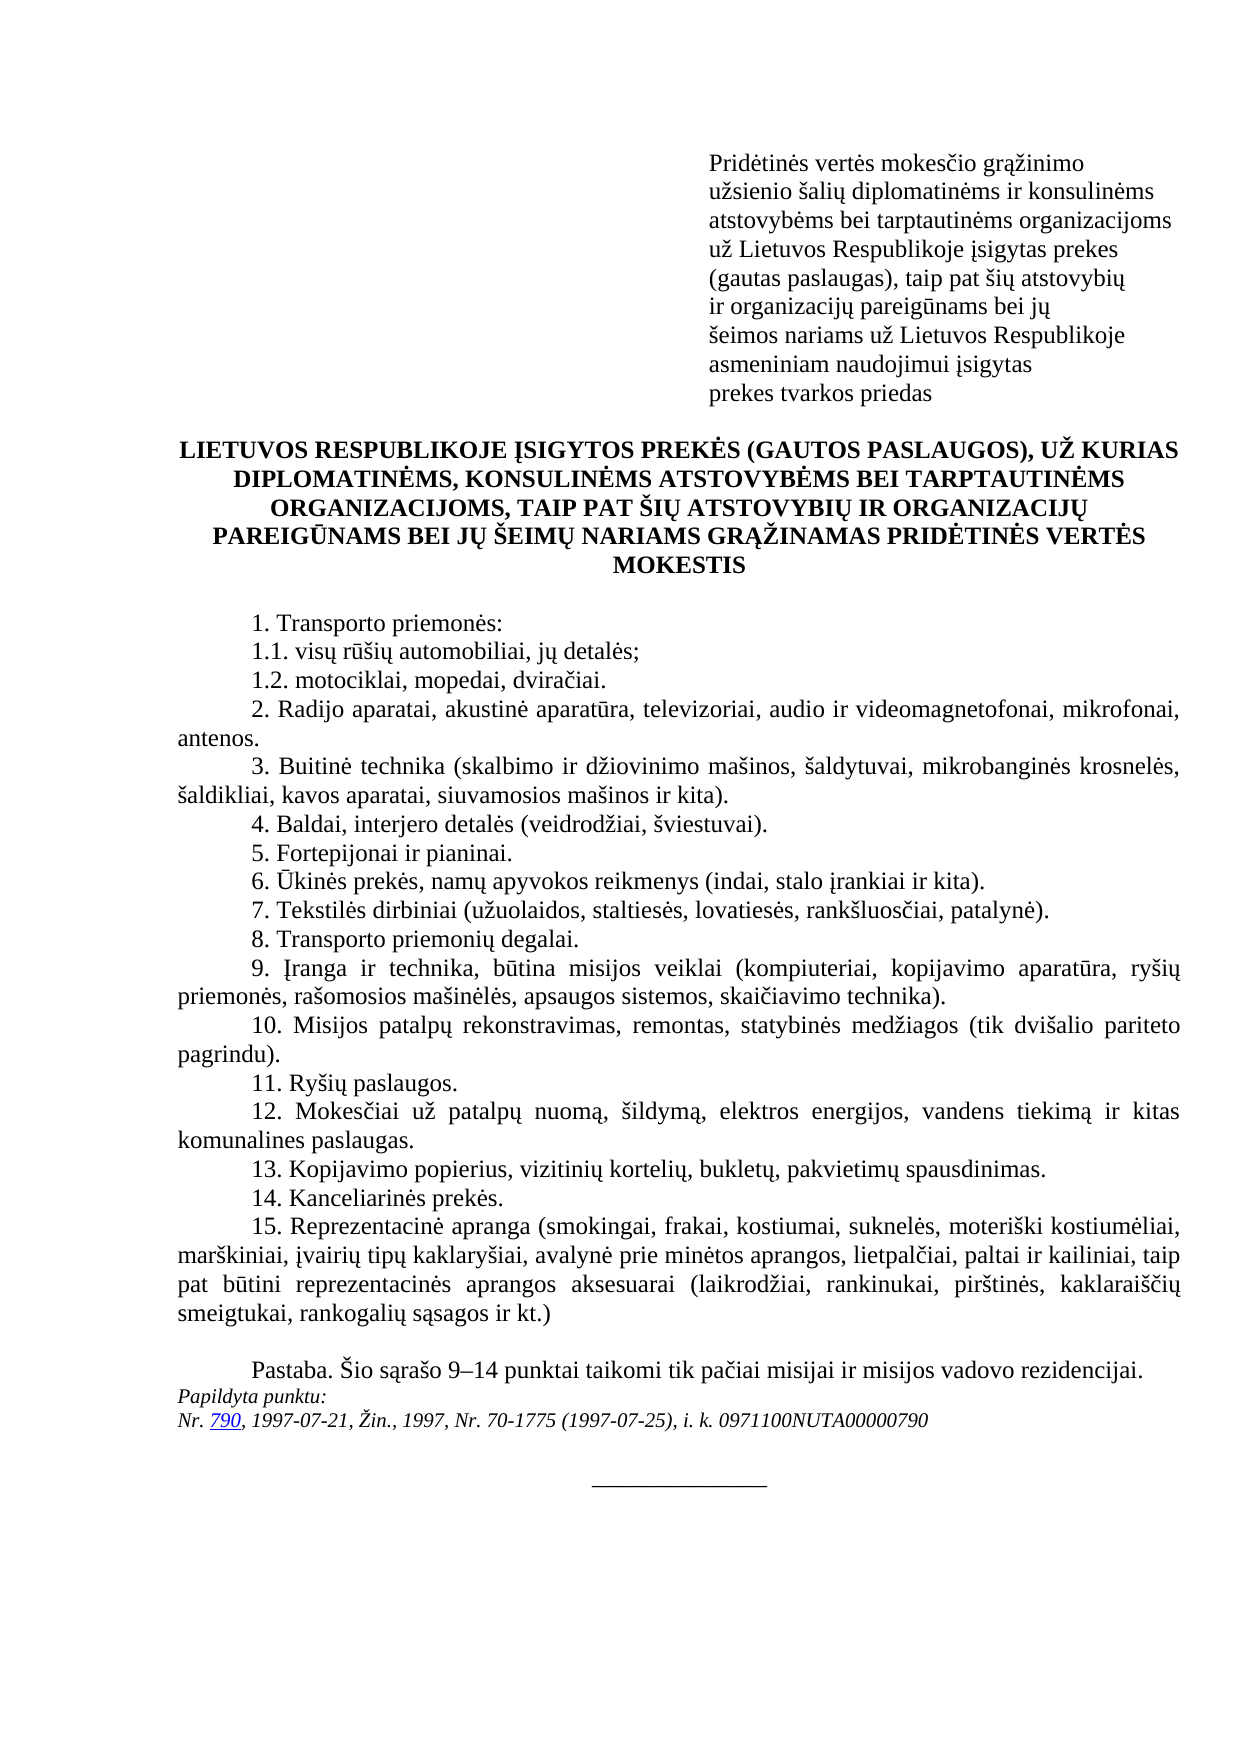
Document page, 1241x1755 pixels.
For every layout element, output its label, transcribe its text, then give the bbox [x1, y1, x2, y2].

text 13. Kopijavimo popierius, vizitinių kortelių, bukletų, pakvietimų spausdinimas. [177, 1154, 1181, 1183]
text 14. Kanceliarinės prekės. [177, 1183, 1181, 1211]
text už Lietuvos Respublikoje įsigytas prekes [177, 234, 1181, 263]
text užsienio šalių diplomatinėms ir konsulinėms [177, 176, 1181, 205]
text šeimos nariams už Lietuvos Respublikoje [177, 320, 1181, 349]
text Nr. 790, 1997-07-21, Žin., 1997, Nr. 70-1775 (1997-07-25), i. k. 0971100NUTA00000790 [177, 1408, 1181, 1432]
text 1. Transporto priemonės: [177, 608, 1181, 636]
text Papildyta punktu: [177, 1384, 1181, 1408]
text asmeniniam naudojimui įsigytas [177, 349, 1181, 378]
text 1.1. visų rūšių automobiliai, jų detalės; [177, 636, 1181, 665]
text 11. Ryšių paslaugos. [177, 1068, 1181, 1096]
text 7. Tekstilės dirbiniai (užuolaidos, staltiesės, lovatiesės, rankšluosčiai, patalynė). [177, 895, 1181, 924]
text 1.2. motociklai, mopedai, dviračiai. [177, 665, 1181, 694]
text 8. Transporto priemonių degalai. [177, 924, 1181, 953]
text ir organizacijų pareigūnams bei jų [177, 291, 1181, 320]
text 10. Misijos patalpų rekonstravimas, remontas, statybinės medžiagos (tik dvišalio pariteto pagrindu). [177, 1010, 1181, 1068]
text 9. Įranga ir technika, būtina misijos veiklai (kompiuteriai, kopijavimo aparatūra, ryšių priemonės, rašomosios mašinėlės, apsaugos sistemos, skaičiavimo technika). [177, 953, 1181, 1010]
text ______________ [177, 1461, 1181, 1489]
text prekes tvarkos priedas [177, 378, 1181, 406]
text (gautas paslaugas), taip pat šių atstovybių [177, 263, 1181, 291]
text atstovybėms bei tarptautinėms organizacijoms [177, 205, 1181, 234]
text 3. Buitinė technika (skalbimo ir džiovinimo mašinos, šaldytuvai, mikrobanginės krosnelės, šaldikliai, kavos aparatai, siuvamosios mašinos ir kita). [177, 751, 1181, 809]
text Pridėtinės vertės mokesčio grąžinimo [177, 148, 1181, 176]
text 12. Mokesčiai už patalpų nuomą, šildymą, elektros energijos, vandens tiekimą ir kitas komunalines paslaugas. [177, 1096, 1181, 1154]
text 5. Fortepijonai ir pianinai. [177, 838, 1181, 866]
text 15. Reprezentacinė apranga (smokingai, frakai, kostiumai, suknelės, moteriški kostiumėliai, marškiniai, įvairių tipų kaklaryšiai, avalynė prie minėtos aprangos, lietpalčiai, paltai ir kailiniai, taip pat būtini reprezentacinės aprangos aksesuarai (laikrodžiai, rankinukai, pirštinės, kaklaraiščių smeigtukai, rankogalių sąsagos ir kt.) [177, 1211, 1181, 1326]
text 6. Ūkinės prekės, namų apyvokos reikmenys (indai, stalo įrankiai ir kita). [177, 866, 1181, 895]
text Pastaba. Šio sąrašo 9–14 punktai taikomi tik pačiai misijai ir misijos vadovo rezidencijai. [177, 1355, 1181, 1384]
text LIETUVOS RESPUBLIKOJE ĮSIGYTOS PREKĖS (GAUTOS PASLAUGOS), UŽ KURIAS DIPLOMATINĖMS, KONSULINĖMS ATSTOVYBĖMS BEI TARPTAUTINĖMS ORGANIZACIJOMS, TAIP PAT ŠIŲ ATSTOVYBIŲ IR ORGANIZACIJŲ PAREIGŪNAMS BEI JŲ ŠEIMŲ NARIAMS GRĄŽINAMAS PRIDĖTINĖS VERTĖS MOKESTIS [177, 435, 1181, 579]
text 2. Radijo aparatai, akustinė aparatūra, televizoriai, audio ir videomagnetofonai, mikrofonai, antenos. [177, 694, 1181, 751]
text 4. Baldai, interjero detalės (veidrodžiai, šviestuvai). [177, 809, 1181, 838]
